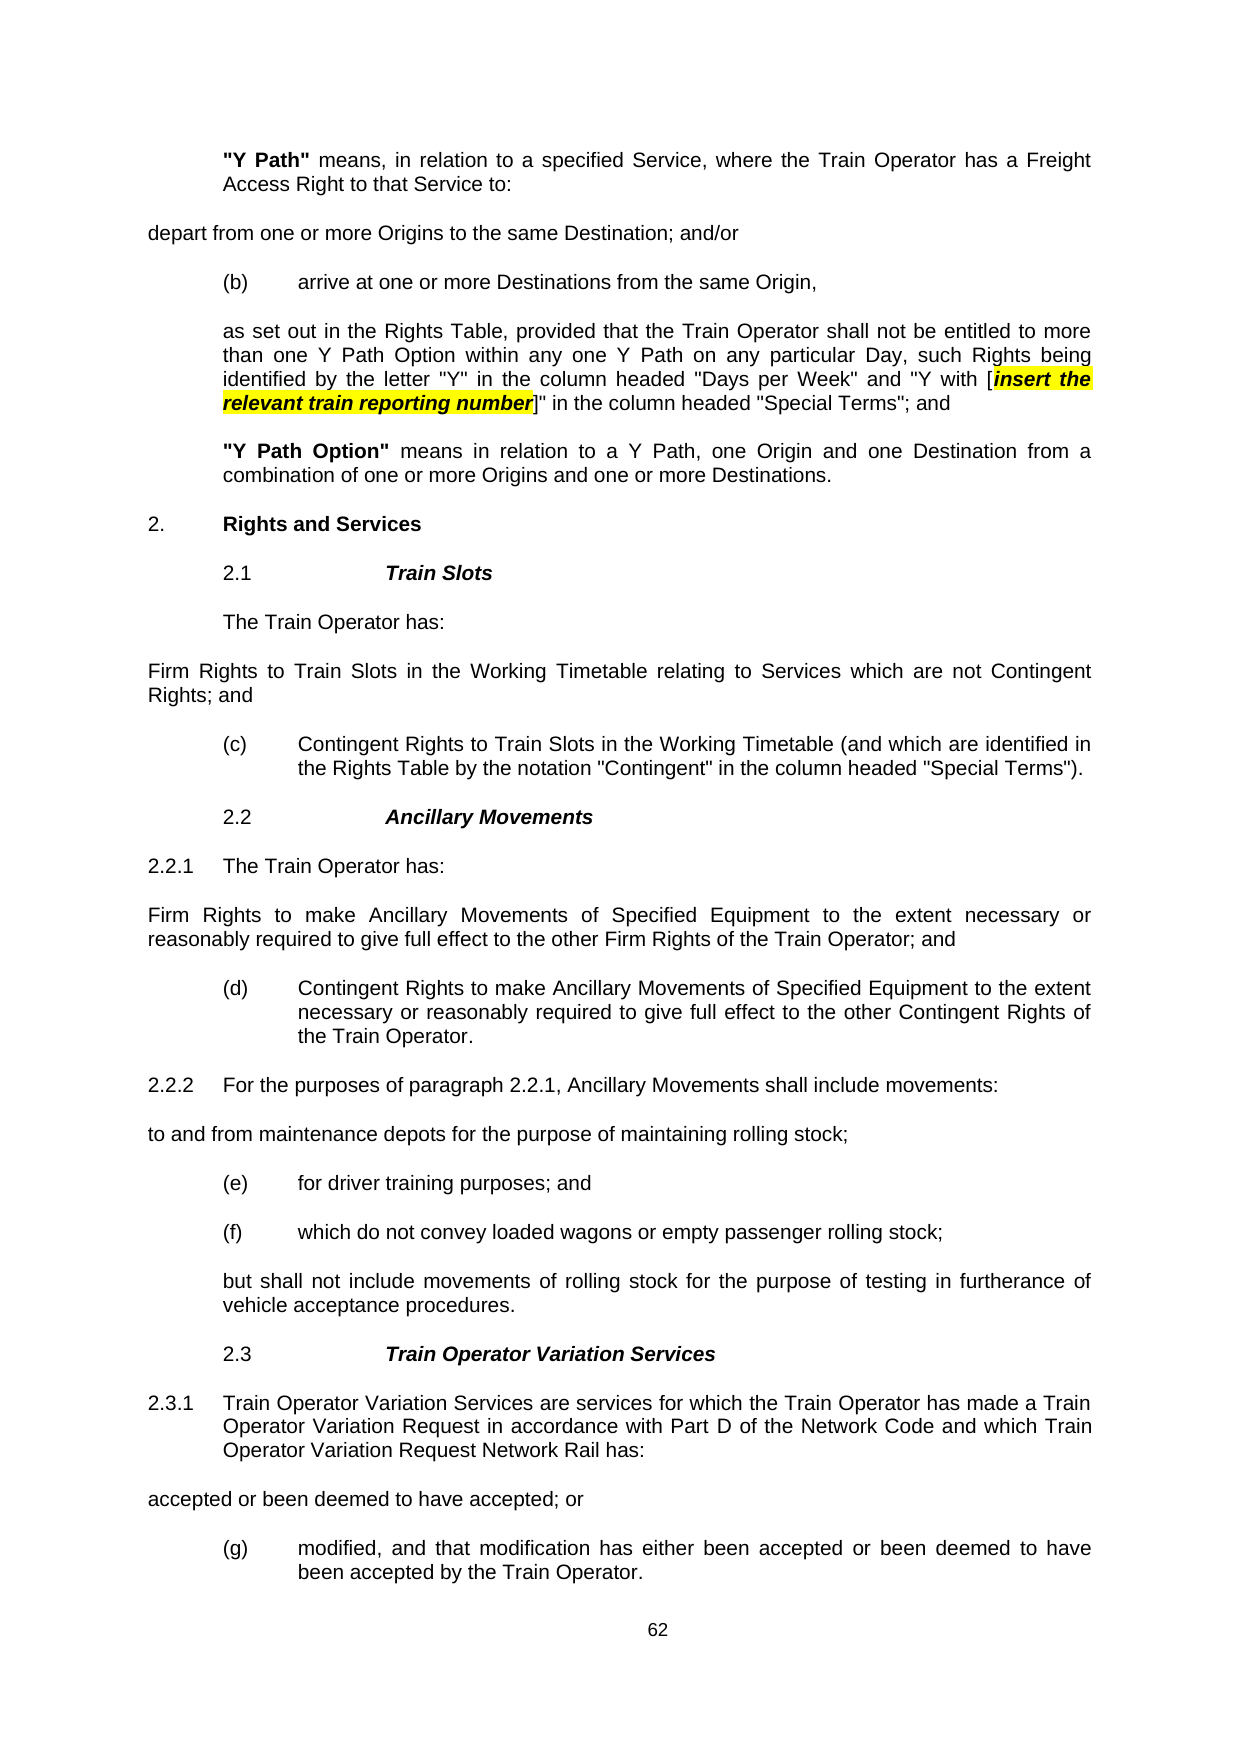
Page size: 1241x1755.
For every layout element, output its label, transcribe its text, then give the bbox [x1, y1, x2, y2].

subtitle which do not convey loaded wagons or empty passenger rolling stock; [223, 1219, 1093, 1243]
subtitle to and from maintenance depots for the purpose of maintaining rolling stock; [148, 1122, 1093, 1146]
subtitle arrive at one or more Destinations from the same Origin, [223, 269, 1093, 293]
list For the purposes of paragraph 2.2.1, Ancillary Movements shall include movements: [148, 1073, 1093, 1097]
list Ancillary Movements [223, 805, 1093, 829]
subtitle Contingent Rights to make Ancillary Movements of Specified Equipment to the extent necessary or reasonably required to give full effect to the other Contingent Rights of the Train Operator. [223, 976, 1093, 1048]
subtitle depart from one or more Origins to the same Destination; and/or [148, 221, 1093, 244]
subtitle modified, and that modification has either been accepted or been deemed to have been accepted by the Train Operator. [223, 1536, 1093, 1584]
list The Train Operator has: [148, 854, 1093, 878]
subtitle Firm Rights to Train Slots in the Working Timetable relating to Services which are not Contingent Rights; and [148, 659, 1093, 707]
list Train Operator Variation Services are services for which the Train Operator has made a Train Operator Variation Request in accordance with Part D of the Network Code and which Train Operator Variation Request Network Rail has: [148, 1390, 1093, 1462]
list Train Slots [223, 561, 1093, 585]
subtitle Contingent Rights to Train Slots in the Working Timetable (and which are identified in the Rights Table by the notation "Contingent" in the column headed "Special Terms"). [223, 732, 1093, 780]
subtitle Firm Rights to make Ancillary Movements of Specified Equipment to the extent necessary or reasonably required to give full effect to the other Firm Rights of the Train Operator; and [148, 903, 1093, 951]
list Train Operator Variation Services [223, 1341, 1093, 1365]
subtitle accepted or been deemed to have accepted; or [148, 1487, 1093, 1511]
text "Y Path Option" means in relation to a Y Path, one Origin and one Destination from a combination of one or more Origins and one or more Destinations. [223, 439, 1093, 487]
subtitle for driver training purposes; and [223, 1171, 1093, 1194]
list Rights and Services [148, 512, 1093, 536]
text but shall not include movements of rolling stock for the purpose of testing in furtherance of vehicle acceptance procedures. [223, 1268, 1093, 1316]
text The Train Operator has: [223, 610, 1093, 634]
text "Y Path" means, in relation to a specified Service, where the Train Operator has a Freight Access Right to that Service to: [223, 148, 1093, 196]
text as set out in the Rights Table, provided that the Train Operator shall not be entitled to more than one Y Path Option within any one Y Path on any particular Day, such Rights being identified by the letter "Y" in the column headed "Days per Week" and "Y with [insert the relevant train reporting number]" in the column headed "Special Terms"; and [223, 318, 1093, 414]
